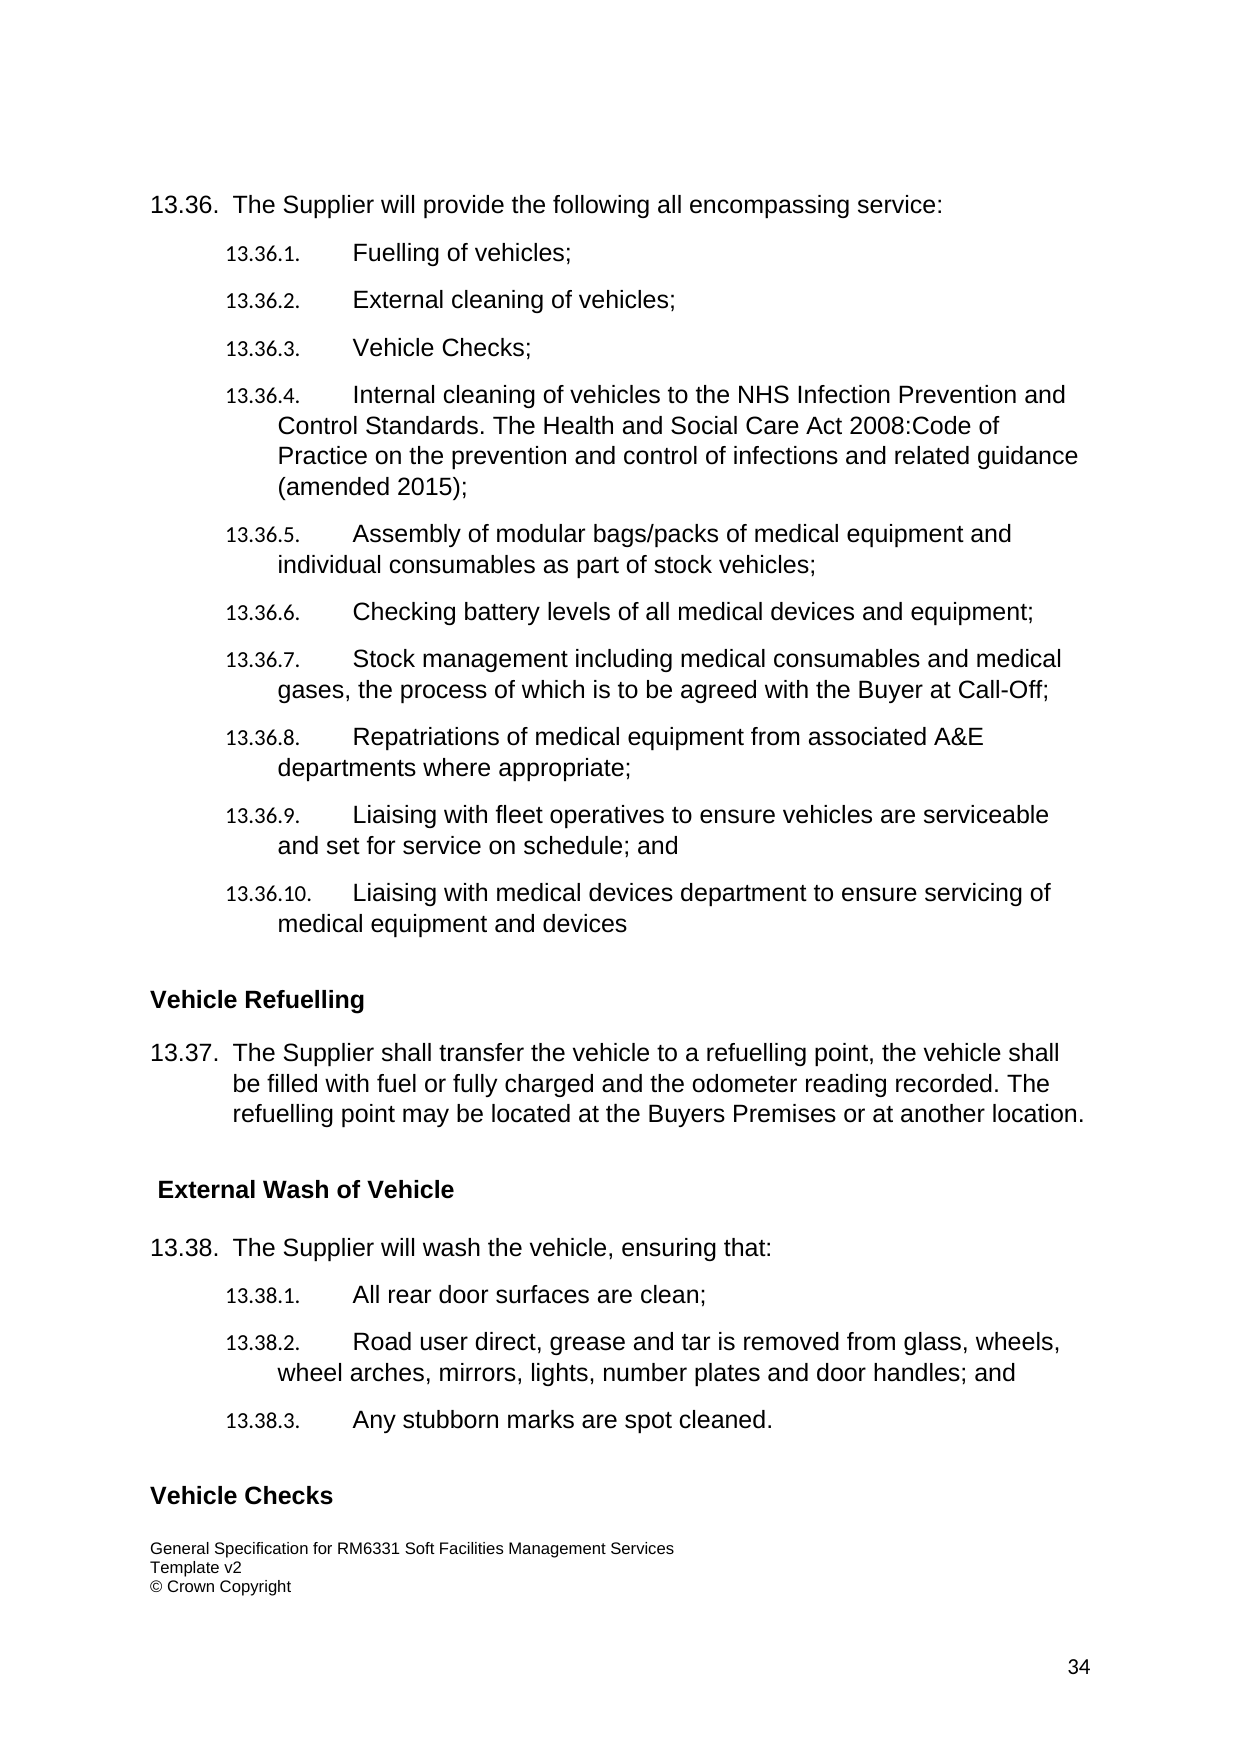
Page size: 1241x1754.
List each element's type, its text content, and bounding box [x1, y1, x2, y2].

list External cleaning of vehicles; [225, 285, 1090, 314]
list Liaising with fleet operatives to ensure vehicles are serviceable and set for service on schedule; and [225, 800, 1090, 860]
list Stock management including medical consumables and medical gases, the process of which is to be agreed with the Buyer at Call-Off; [225, 644, 1090, 704]
list Vehicle Checks; [225, 333, 1090, 362]
list Road user direct, grease and tar is removed from glass, wheels, wheel arches, mirrors, lights, number plates and door handles; and [225, 1327, 1090, 1387]
list The Supplier will wash the vehicle, ensuring that: [150, 1233, 1090, 1261]
list Fuelling of vehicles; [225, 238, 1090, 267]
list Assembly of modular bags/packs of medical equipment and individual consumables as part of stock vehicles; [225, 519, 1090, 578]
list Internal cleaning of vehicles to the NHS Infection Prevention and Control Standards. The Health and Social Care Act 2008:Code of Practice on the prevention and control of infections and related guidance (amended 2015); [225, 380, 1090, 501]
list Liaising with medical devices department to ensure servicing of medical equipment and devices [225, 878, 1090, 938]
list Repatriations of medical equipment from associated A&E departments where appropriate; [225, 722, 1090, 782]
list Any stubborn marks are spot cleaned. [225, 1405, 1090, 1434]
list All rear door surfaces are clean; [225, 1280, 1090, 1309]
subtitle Vehicle Refuelling [150, 985, 1090, 1013]
subtitle External Wash of Vehicle [157, 1175, 1090, 1204]
subtitle Vehicle Checks [150, 1481, 1090, 1510]
list The Supplier shall transfer the vehicle to a refuelling point, the vehicle shall be filled with fuel or fully charged and the odometer reading recorded. The refuelling point may be located at the Buyers Premises or at another location. [150, 1038, 1090, 1128]
list Checking battery levels of all medical devices and equipment; [225, 597, 1090, 626]
list The Supplier will provide the following all encompassing service: [150, 191, 1090, 219]
